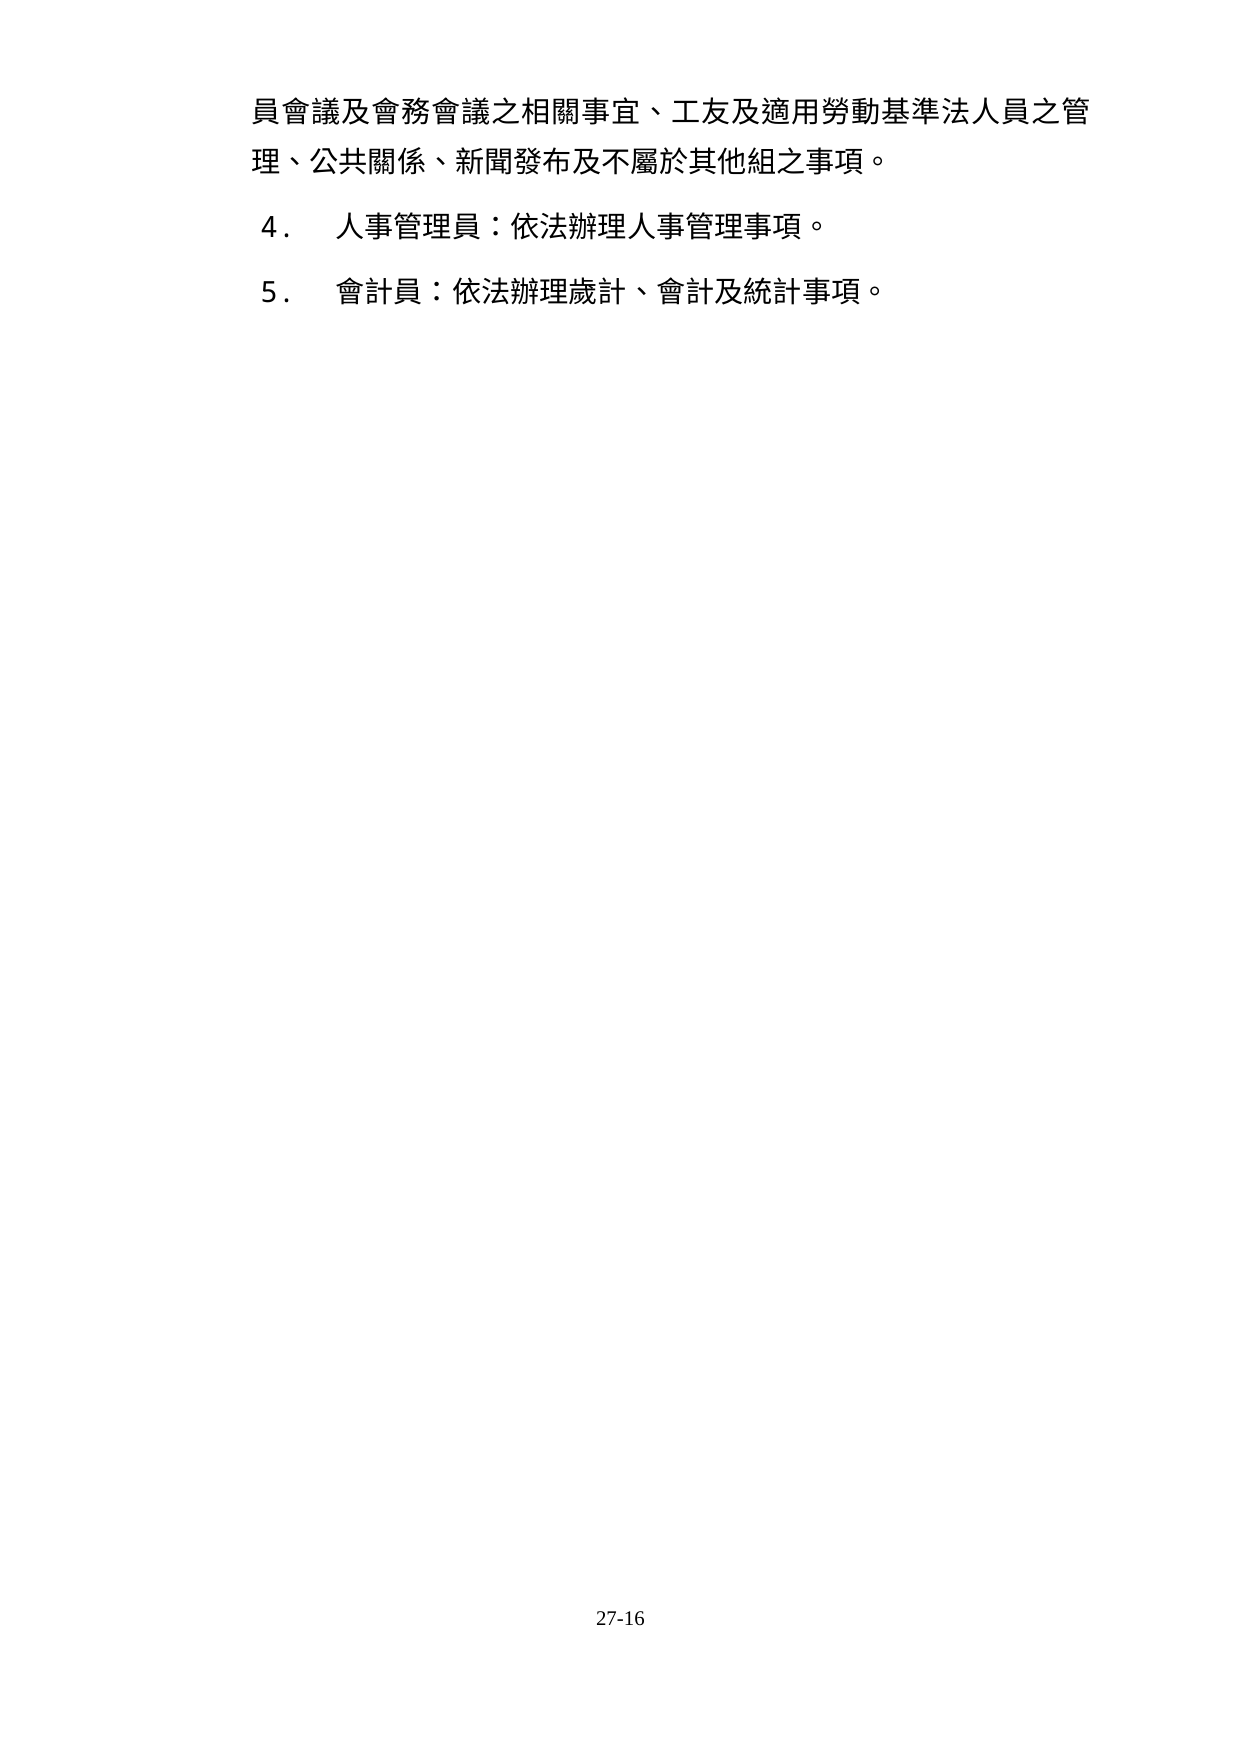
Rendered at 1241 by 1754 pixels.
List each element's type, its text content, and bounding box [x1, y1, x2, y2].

list 人事管理員：依法辦理人事管理事項。 [260, 198, 1092, 248]
text 原住民事務之綜合規劃及協調、文書、檔案、印信、事務、採購、出納、法制、研考、財產管理、行政資訊系統之規劃及維護、委員會議及會務會議之相關事宜、工友及適用勞動基準法人員之管理、公共關係、新聞發布及不屬於其他組之事項。 [251, 83, 1092, 183]
list 會計員：依法辦理歲計、會計及統計事項。 [260, 263, 1092, 313]
